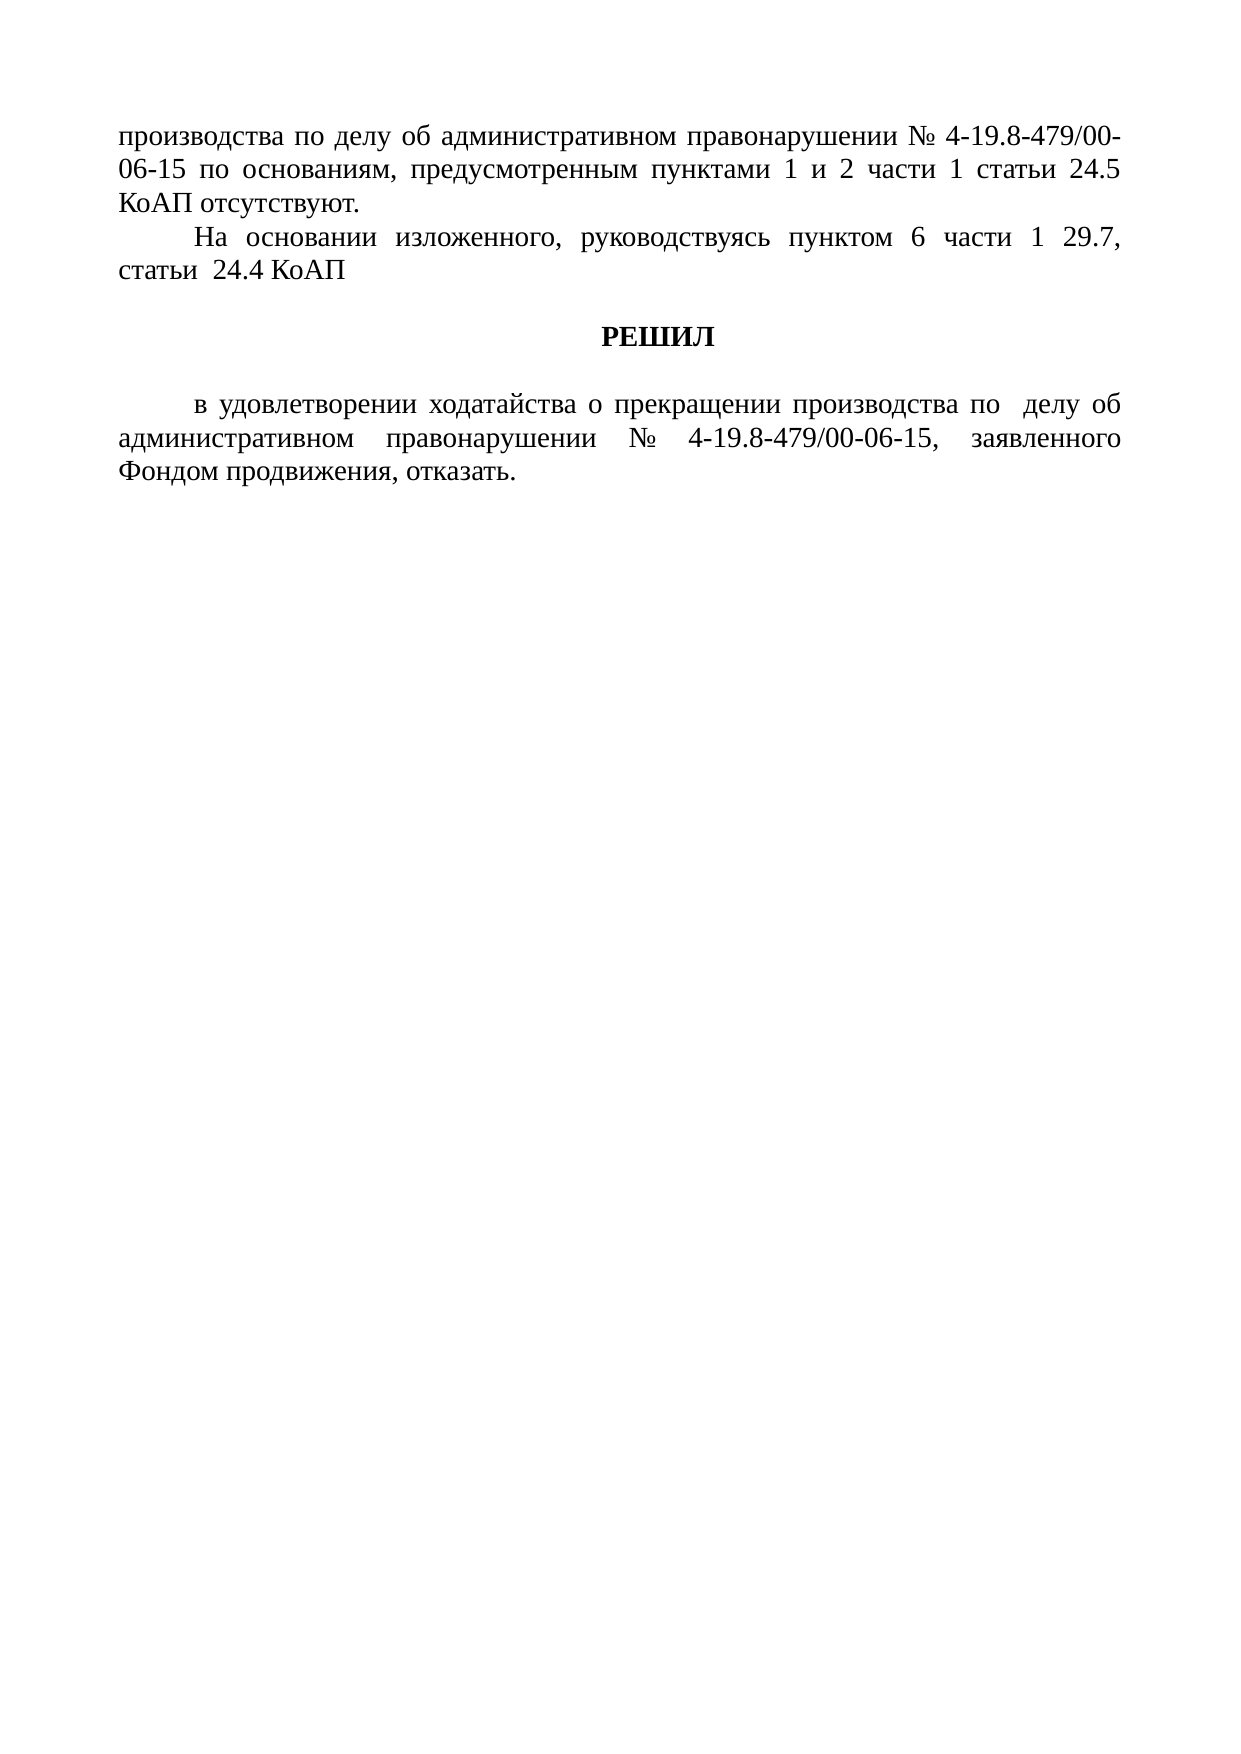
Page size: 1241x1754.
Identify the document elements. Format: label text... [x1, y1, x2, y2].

text производства по делу об административном правонарушении № 4-19.8-479/00-06-15 по основаниям, предусмотренным пунктами 1 и 2 части 1 статьи 24.5 КоАП отсутствуют. [118, 118, 1122, 219]
text РЕШИЛ [118, 319, 1122, 353]
text в удовлетворении ходатайства о прекращении производства по делу об административном правонарушении № 4-19.8-479/00-06-15, заявленного Фондом продвижения, отказать. [118, 386, 1122, 487]
text На основании изложенного, руководствуясь пунктом 6 части 1 29.7, статьи 24.4 КоАП [118, 219, 1122, 286]
